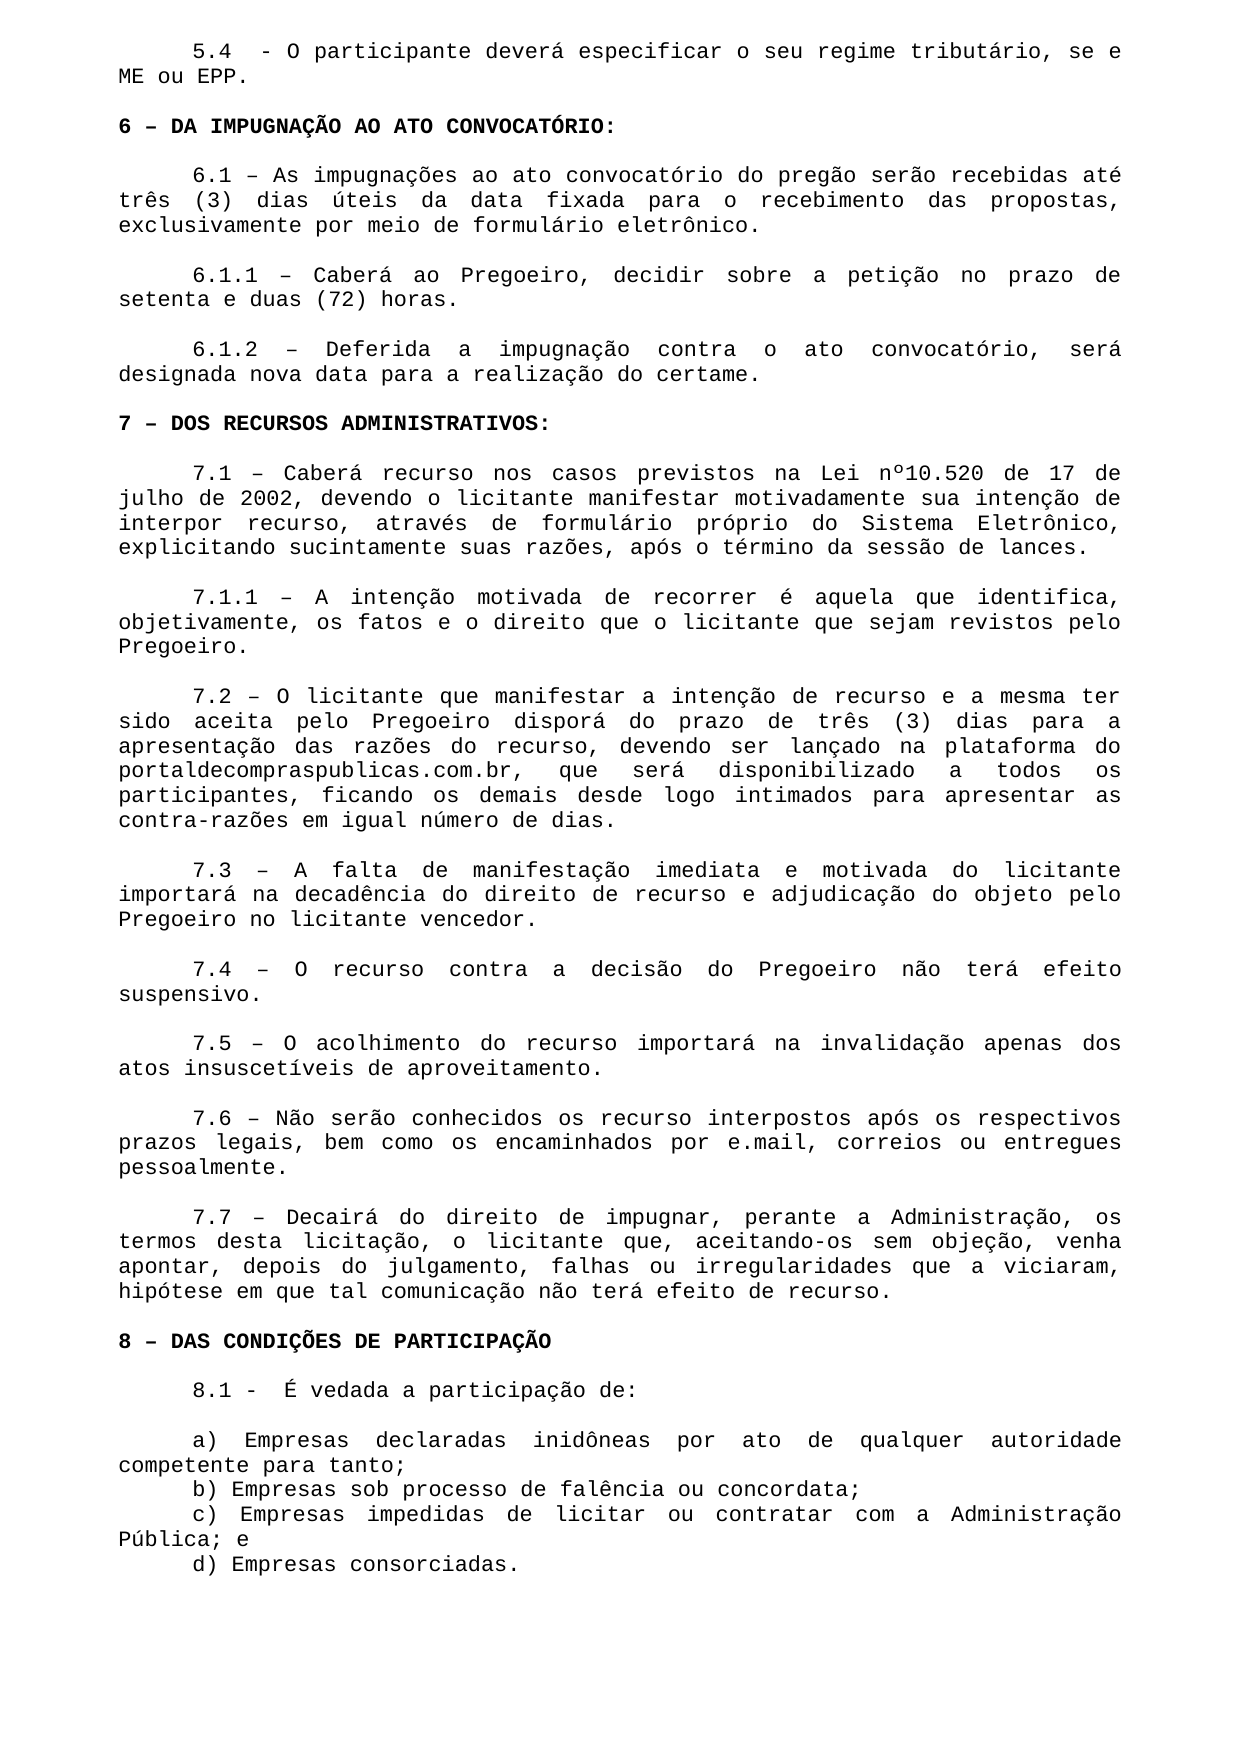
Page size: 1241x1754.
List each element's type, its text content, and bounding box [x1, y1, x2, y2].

text d) Empresas consorciadas. [118, 1553, 1122, 1578]
text 7 – DOS RECURSOS ADMINISTRATIVOS: [118, 412, 1122, 437]
text 7.1 – Caberá recurso nos casos previstos na Lei nº10.520 de 17 de julho de 2002, devendo o licitante manifestar motivadamente sua intenção de interpor recurso, através de formulário próprio do Sistema Eletrônico, explicitando sucintamente suas razões, após o término da sessão de lances. [118, 462, 1122, 561]
text 7.6 – Não serão conhecidos os recurso interpostos após os respectivos prazos legais, bem como os encaminhados por e.mail, correios ou entregues pessoalmente. [118, 1107, 1122, 1181]
text 7.1.1 – A intenção motivada de recorrer é aquela que identifica, objetivamente, os fatos e o direito que o licitante que sejam revistos pelo Pregoeiro. [118, 586, 1122, 660]
text 7.5 – O acolhimento do recurso importará na invalidação apenas dos atos insuscetíveis de aproveitamento. [118, 1032, 1122, 1082]
text 6 – DA IMPUGNAÇÃO AO ATO CONVOCATÓRIO: [118, 115, 1122, 140]
text a) Empresas declaradas inidôneas por ato de qualquer autoridade competente para tanto; [118, 1429, 1122, 1478]
text 5.4 - O participante deverá especificar o seu regime tributário, se e ME ou EPP. [118, 41, 1122, 90]
text 6.1.2 – Deferida a impugnação contra o ato convocatório, será designada nova data para a realização do certame. [118, 338, 1122, 388]
text 7.2 – O licitante que manifestar a intenção de recurso e a mesma ter sido aceita pelo Pregoeiro disporá do prazo de três (3) dias para a apresentação das razões do recurso, devendo ser lançado na plataforma do portaldecompraspublicas.com.br, que será disponibilizado a todos os participantes, ficando os demais desde logo intimados para apresentar as contra-razões em igual número de dias. [118, 685, 1122, 834]
text 7.7 – Decairá do direito de impugnar, perante a Administração, os termos desta licitação, o licitante que, aceitando-os sem objeção, venha apontar, depois do julgamento, falhas ou irregularidades que a viciaram, hipótese em que tal comunicação não terá efeito de recurso. [118, 1206, 1122, 1305]
text 7.3 – A falta de manifestação imediata e motivada do licitante importará na decadência do direito de recurso e adjudicação do objeto pelo Pregoeiro no licitante vencedor. [118, 859, 1122, 933]
text 6.1 – As impugnações ao ato convocatório do pregão serão recebidas até três (3) dias úteis da data fixada para o recebimento das propostas, exclusivamente por meio de formulário eletrônico. [118, 164, 1122, 239]
text b) Empresas sob processo de falência ou concordata; [118, 1478, 1122, 1503]
text c) Empresas impedidas de licitar ou contratar com a Administração Pública; e [118, 1503, 1122, 1553]
text 8 – DAS CONDIÇÕES DE PARTICIPAÇÃO [118, 1330, 1122, 1354]
text 8.1 - É vedada a participação de: [118, 1379, 1122, 1404]
text 7.4 – O recurso contra a decisão do Pregoeiro não terá efeito suspensivo. [118, 958, 1122, 1007]
text 6.1.1 – Caberá ao Pregoeiro, decidir sobre a petição no prazo de setenta e duas (72) horas. [118, 264, 1122, 313]
